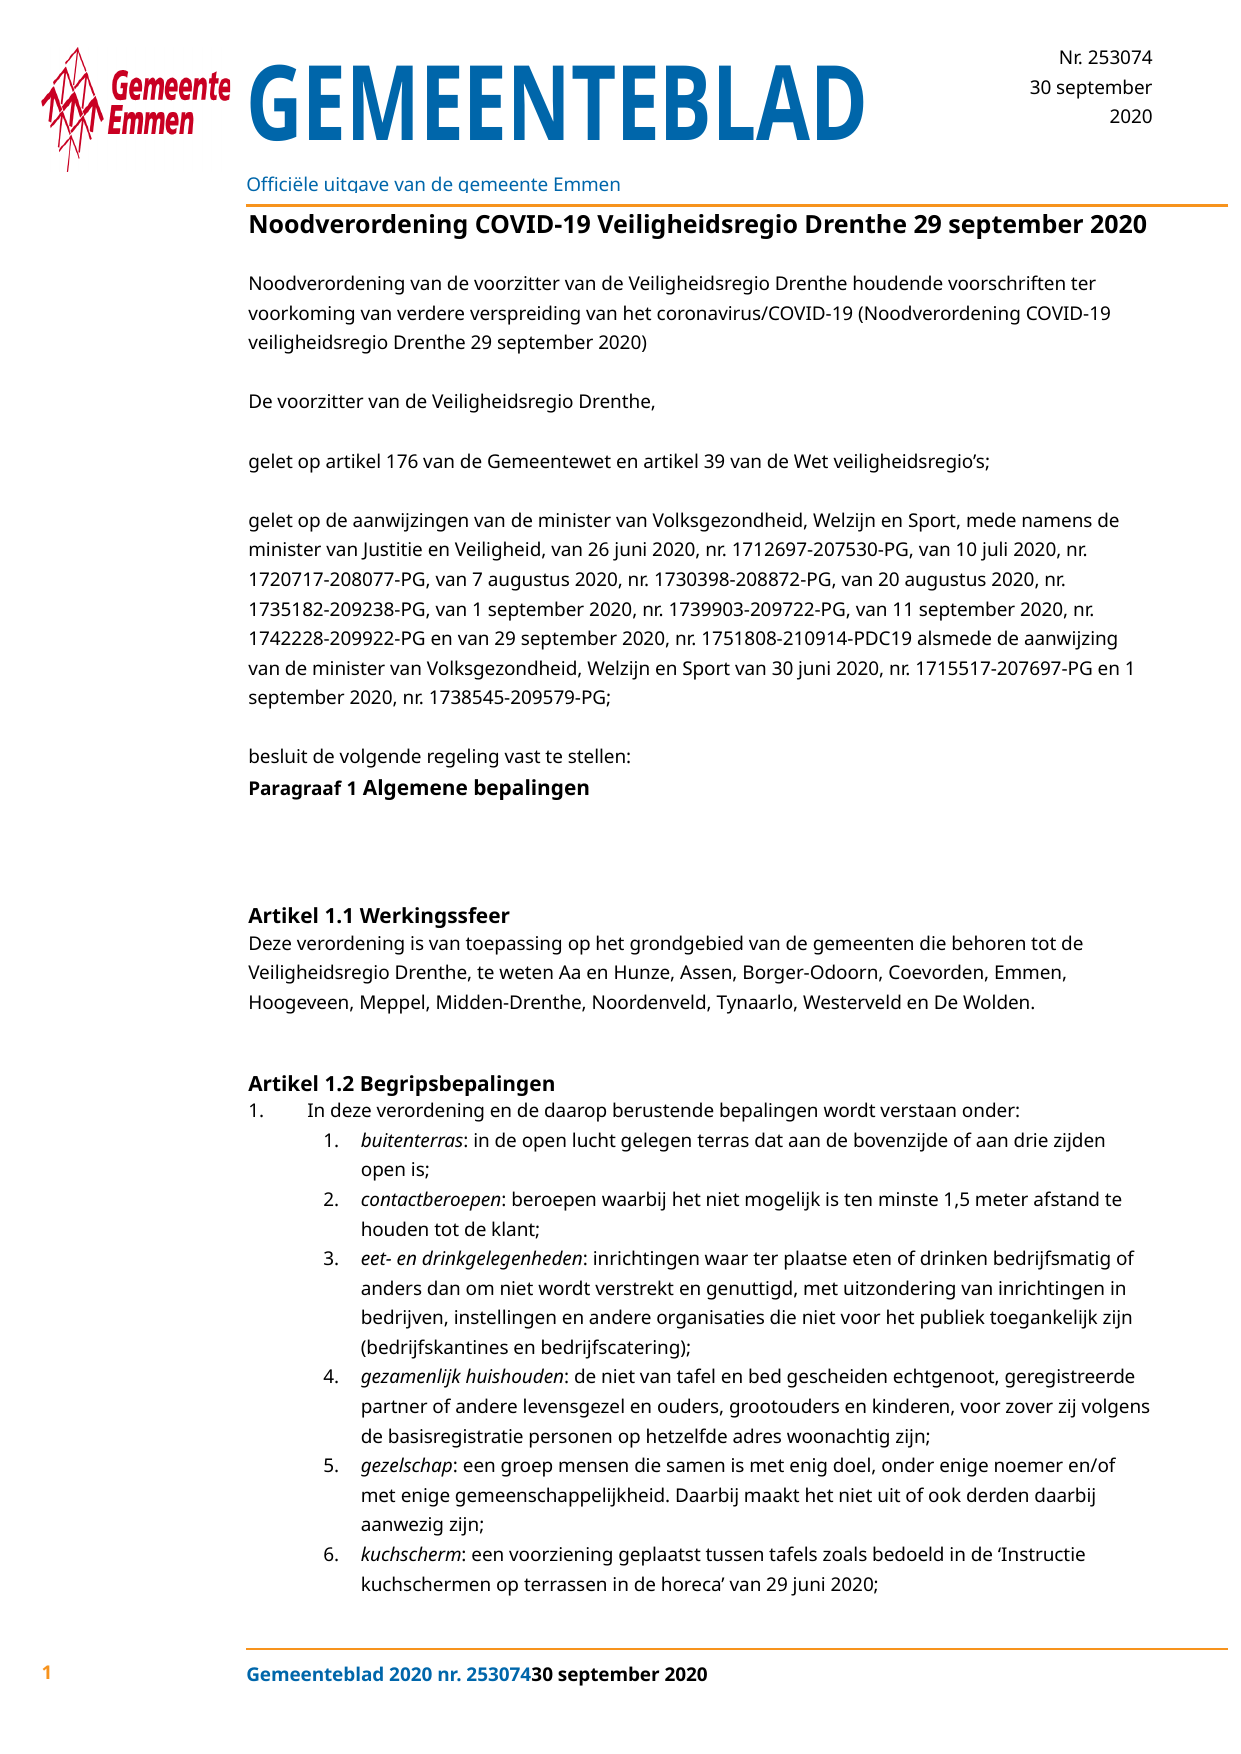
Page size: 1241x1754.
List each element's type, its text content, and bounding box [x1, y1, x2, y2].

list contactberoepen: beroepen waarbij het niet mogelijk is ten minste 1,5 meter afstand te houden tot de klant; [323, 1186, 1152, 1241]
text Noodverordening van de voorzitter van de Veiligheidsregio Drenthe houdende voorschriften ter voorkoming van verdere verspreiding van het coronavirus/COVID-19 (Noodverordening COVID-19 veiligheidsregio Drenthe 29 september 2020) [248, 270, 1152, 355]
text De voorzitter van de Veiligheidsregio Drenthe, [248, 389, 1152, 414]
list gezelschap: een groep mensen die samen is met enig doel, onder enige noemer en/of met enige gemeenschappelijkheid. Daarbij maakt het niet uit of ook derden daarbij aanwezig zijn; [323, 1452, 1152, 1537]
list In deze verordening en de daarop berustende bepalingen wordt verstaan onder: [248, 1097, 1152, 1123]
text Noodverordening COVID-19 Veiligheidsregio Drenthe 29 september 2020 [248, 207, 1152, 241]
list eet- en drinkgelegenheden: inrichtingen waar ter plaatse eten of drinken bedrijfsmatig of anders dan om niet wordt verstrekt en genuttigd, met uitzondering van inrichtingen in bedrijven, instellingen en andere organisaties die niet voor het publiek toegankelijk zijn (bedrijfskantines en bedrijfscatering); [323, 1245, 1152, 1360]
text Deze verordening is van toepassing op het grondgebied van de gemeenten die behoren tot de Veiligheidsregio Drenthe, te weten Aa en Hunze, Assen, Borger-Odoorn, Coevorden, Emmen, Hoogeveen, Meppel, Midden-Drenthe, Noordenveld, Tynaarlo, Westerveld en De Wolden. [248, 930, 1152, 1015]
text besluit de volgende regeling vast te stellen: [248, 744, 1152, 769]
list gezamenlijk huishouden: de niet van tafel en bed gescheiden echtgenoot, geregistreerde partner of andere levensgezel en ouders, grootouders en kinderen, voor zover zij volgens de basisregistratie personen op hetzelfde adres woonachtig zijn; [323, 1364, 1152, 1448]
picture [41, 47, 231, 172]
list buitenterras: in de open lucht gelegen terras dat aan de bovenzijde of aan drie zijden open is; [323, 1127, 1152, 1182]
list kuchscherm: een voorziening geplaatst tussen tafels zoals bedoeld in de ‘Instructie kuchschermen op terrassen in de horeca’ van 29 juni 2020; [323, 1541, 1152, 1596]
text Artikel 1.2 Begripsbepalingen [248, 1069, 1152, 1097]
text gelet op de aanwijzingen van de minister van Volksgezondheid, Welzijn en Sport, mede namens de minister van Justitie en Veiligheid, van 26 juni 2020, nr. 1712697-207530-PG, van 10 juli 2020, nr. 1720717-208077-PG, van 7 augustus 2020, nr. 1730398-208872-PG, van 20 augustus 2020, nr. 1735182-209238-PG, van 1 september 2020, nr. 1739903-209722-PG, van 11 september 2020, nr. 1742228-209922-PG en van 29 september 2020, nr. 1751808-210914-PDC19 alsmede de aanwijzing van de minister van Volksgezondheid, Welzijn en Sport van 30 juni 2020, nr. 1715517-207697-PG en 1 september 2020, nr. 1738545-209579-PG; [248, 507, 1152, 710]
text Paragraaf 1 Algemene bepalingen [248, 773, 1152, 802]
text Artikel 1.1 Werkingssfeer [248, 901, 1152, 930]
text gelet op artikel 176 van de Gemeentewet en artikel 39 van de Wet veiligheidsregio’s; [248, 448, 1152, 473]
